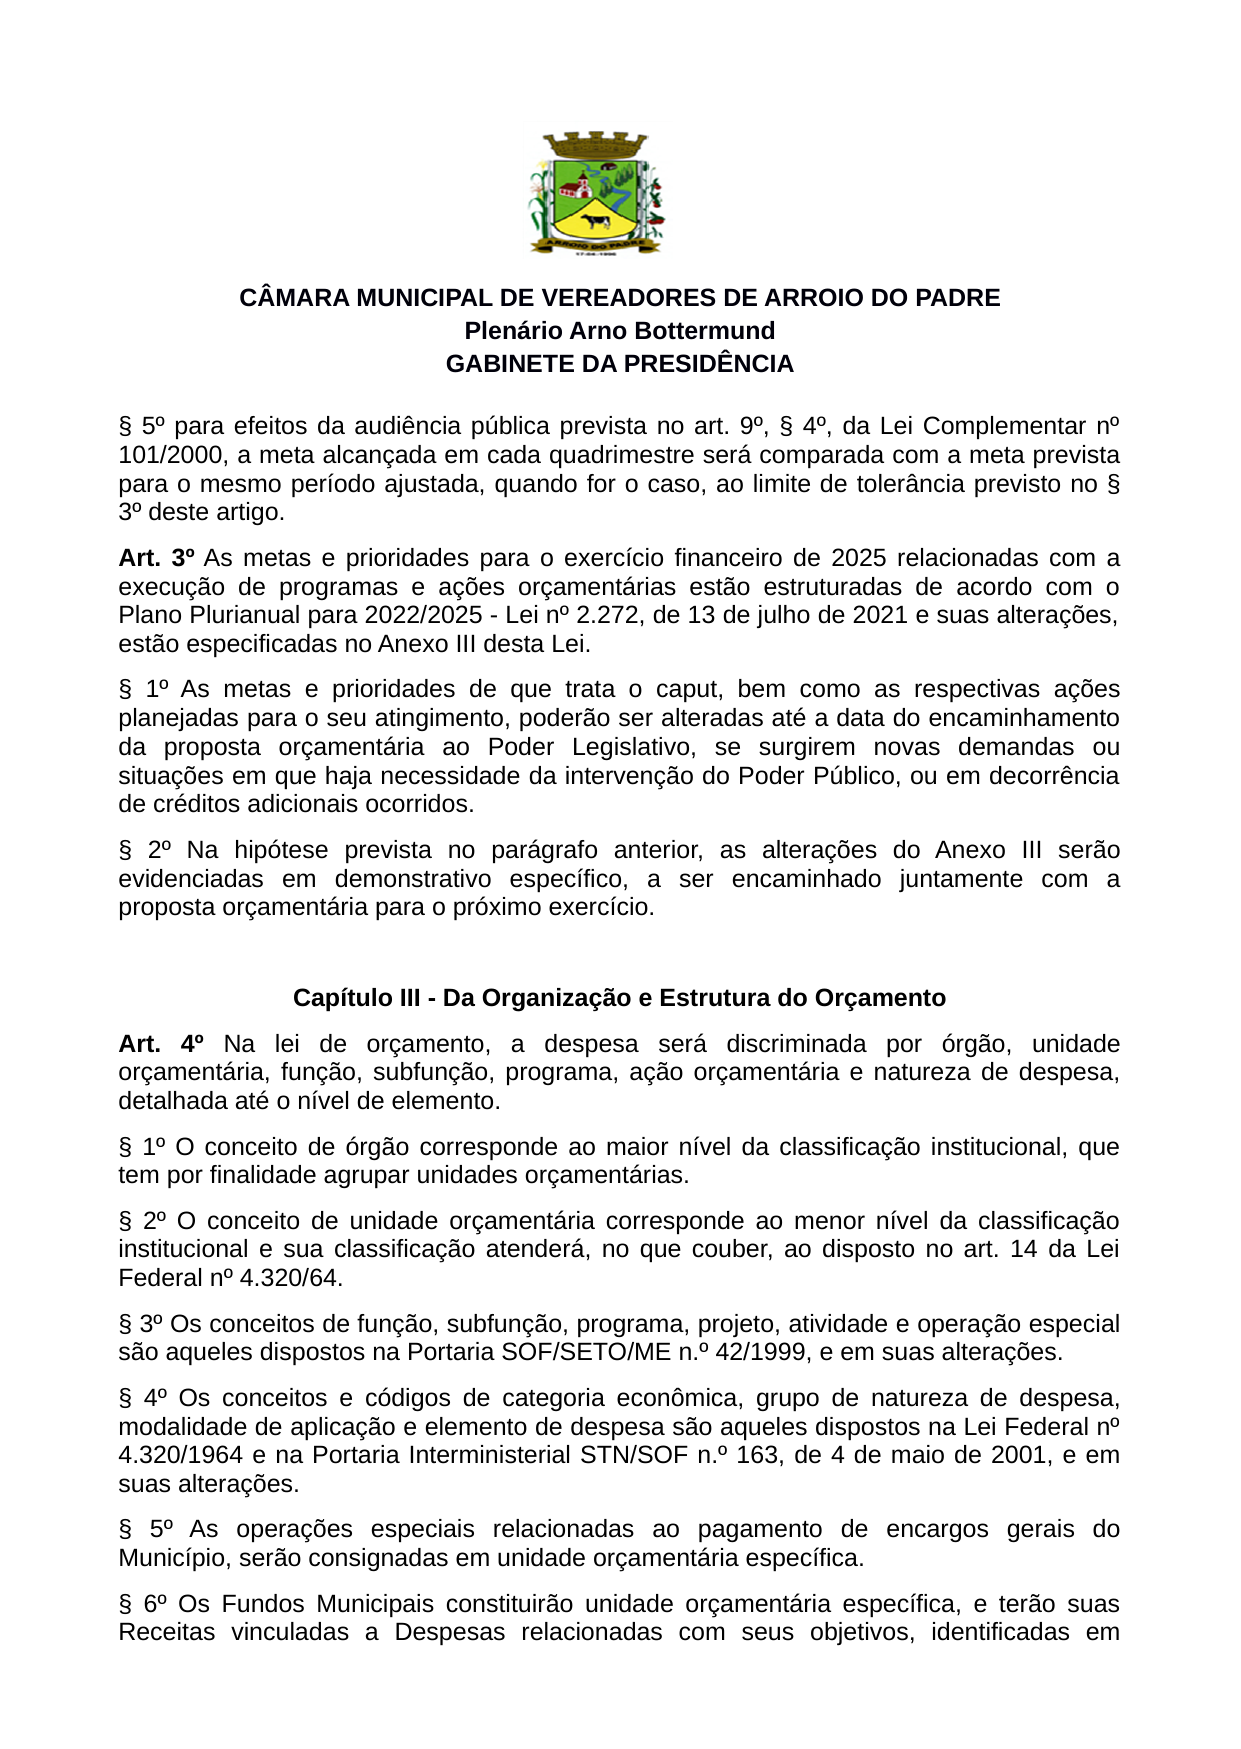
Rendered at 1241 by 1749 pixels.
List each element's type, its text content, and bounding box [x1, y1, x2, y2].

text § 6º Os Fundos Municipais constituirão unidade orçamentária específica, e terão suas Receitas vinculadas a Despesas relacionadas com seus objetivos, identificadas em [118, 1588, 1122, 1646]
text § 5º para efeitos da audiência pública prevista no art. 9º, § 4º, da Lei Complementar nº 101/2000, a meta alcançada em cada quadrimestre será comparada com a meta prevista para o mesmo período ajustada, quando for o caso, ao limite de tolerância previsto no § 3º deste artigo. [118, 411, 1122, 526]
text § 3º Os conceitos de função, subfunção, programa, projeto, atividade e operação especial são aqueles dispostos na Portaria SOF/SETO/ME n.º 42/1999, e em suas alterações. [118, 1308, 1122, 1366]
text Art. 3º As metas e prioridades para o exercício financeiro de 2025 relacionadas com a execução de programas e ações orçamentárias estão estruturadas de acordo com o Plano Plurianual para 2022/2025 - Lei nº 2.272, de 13 de julho de 2021 e suas alterações, estão especificadas no Anexo III desta Lei. [118, 543, 1122, 658]
text § 1º O conceito de órgão corresponde ao maior nível da classificação institucional, que tem por finalidade agrupar unidades orçamentárias. [118, 1131, 1122, 1189]
text § 4º Os conceitos e códigos de categoria econômica, grupo de natureza de despesa, modalidade de aplicação e elemento de despesa são aqueles dispostos na Lei Federal nº 4.320/1964 e na Portaria Interministerial STN/SOF n.º 163, de 4 de maio de 2001, e em suas alterações. [118, 1383, 1122, 1498]
text Capítulo III - Da Organização e Estrutura do Orçamento [118, 983, 1122, 1012]
text § 1º As metas e prioridades de que trata o caput, bem como as respectivas ações planejadas para o seu atingimento, poderão ser alteradas até a data do encaminhamento da proposta orçamentária ao Poder Legislativo, se surgirem novas demandas ou situações em que haja necessidade da intervenção do Poder Público, ou em decorrência de créditos adicionais ocorridos. [118, 674, 1122, 818]
text § 5º As operações especiais relacionadas ao pagamento de encargos gerais do Município, serão consignadas em unidade orçamentária específica. [118, 1514, 1122, 1572]
text § 2º Na hipótese prevista no parágrafo anterior, as alterações do Anexo III serão evidenciadas em demonstrativo específico, a ser encaminhado juntamente com a proposta orçamentária para o próximo exercício. [118, 835, 1122, 921]
text Art. 4º Na lei de orçamento, a despesa será discriminada por órgão, unidade orçamentária, função, subfunção, programa, ação orçamentária e natureza de despesa, detalhada até o nível de elemento. [118, 1028, 1122, 1115]
text § 2º O conceito de unidade orçamentária corresponde ao menor nível da classificação institucional e sua classificação atenderá, no que couber, ao disposto no art. 14 da Lei Federal nº 4.320/64. [118, 1206, 1122, 1292]
